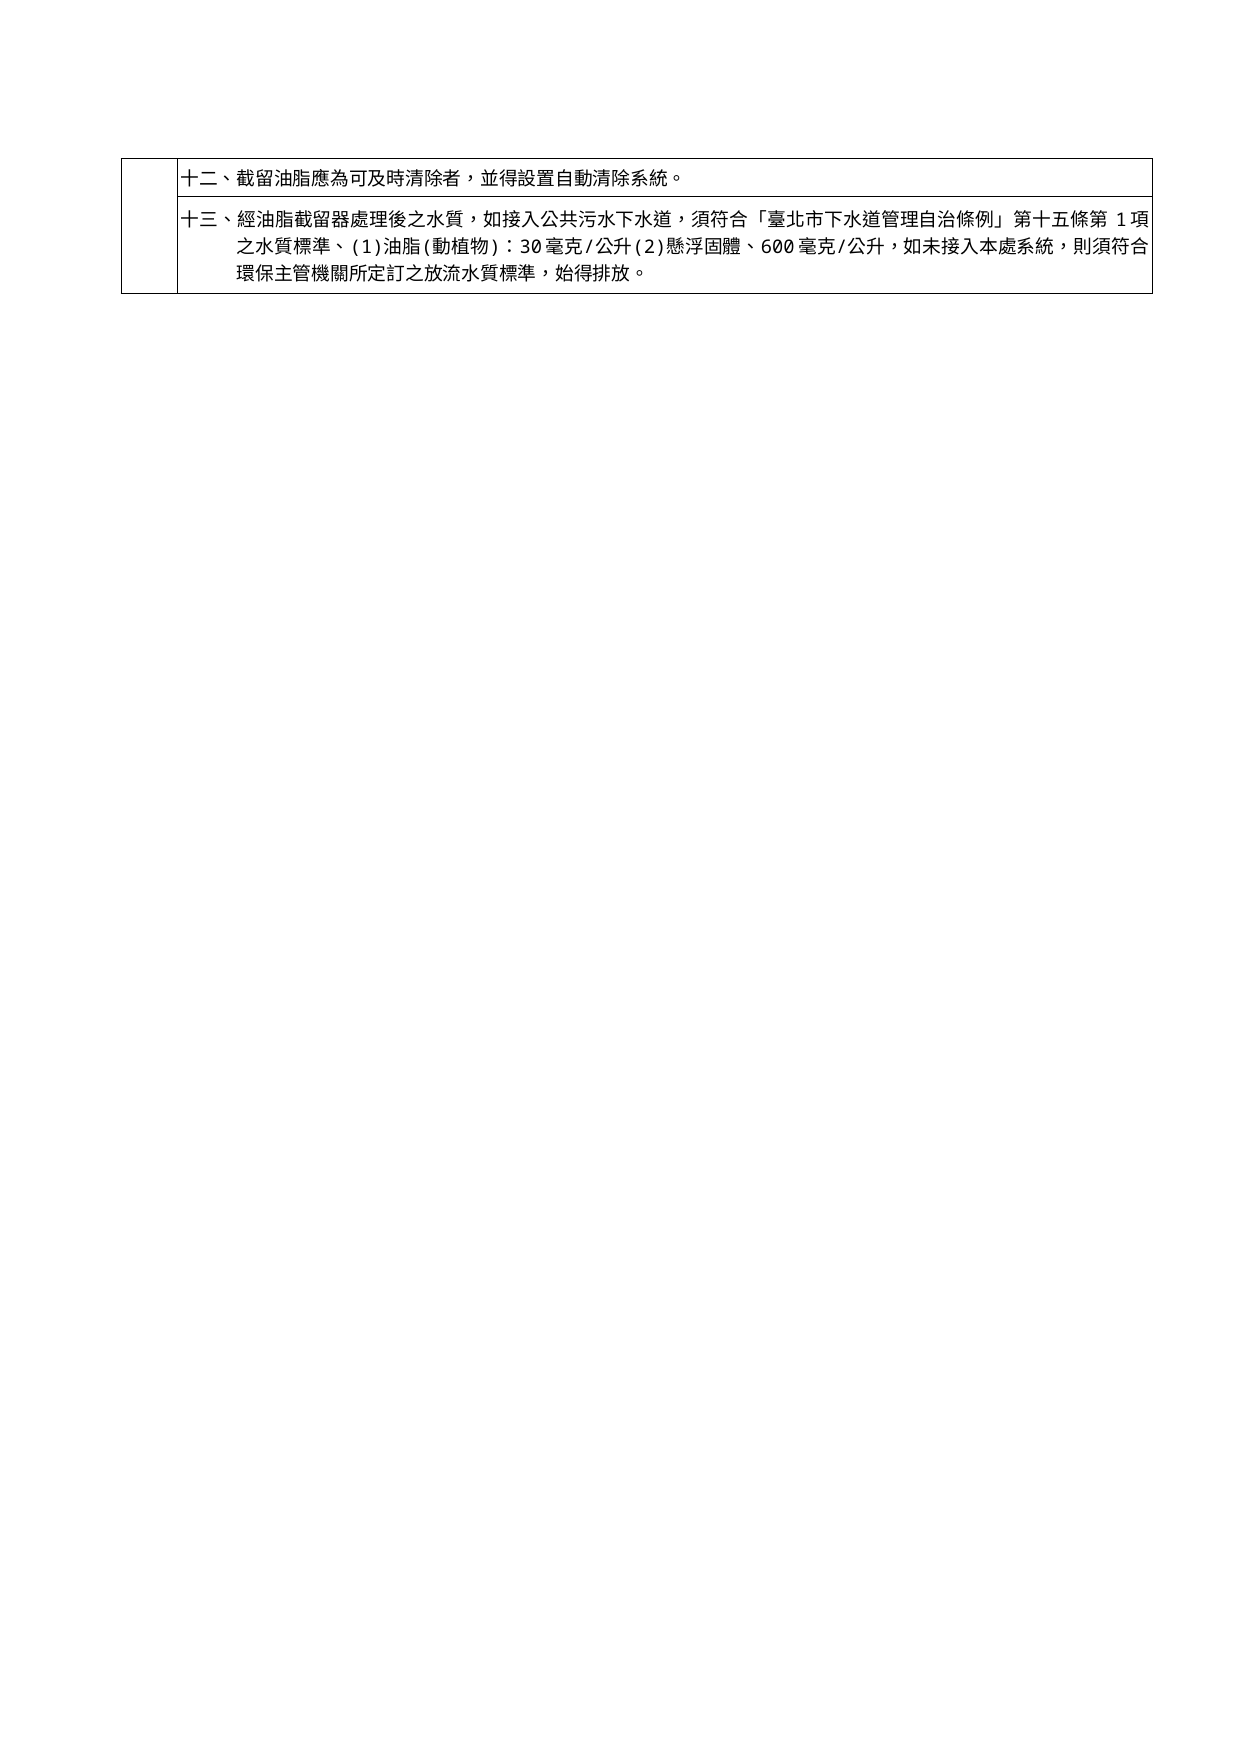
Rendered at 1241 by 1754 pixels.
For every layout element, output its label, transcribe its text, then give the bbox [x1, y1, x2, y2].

table_cell 十二、截留油脂應為可及時清除者，並得設置自動清除系統。 [178, 159, 1152, 196]
table_cell 十三、經油脂截留器處理後之水質，如接入公共污水下水道，須符合「臺北市下水道管理自治條例」第十五條第1項之水質標準、(1)油脂(動植物)：30毫克/公升(2)懸浮固體、600毫克/公升，如未接入本處系統，則須符合環保主管機關所定訂之放流水質標準，始得排放。 [178, 197, 1152, 293]
table_cell [122, 159, 177, 293]
